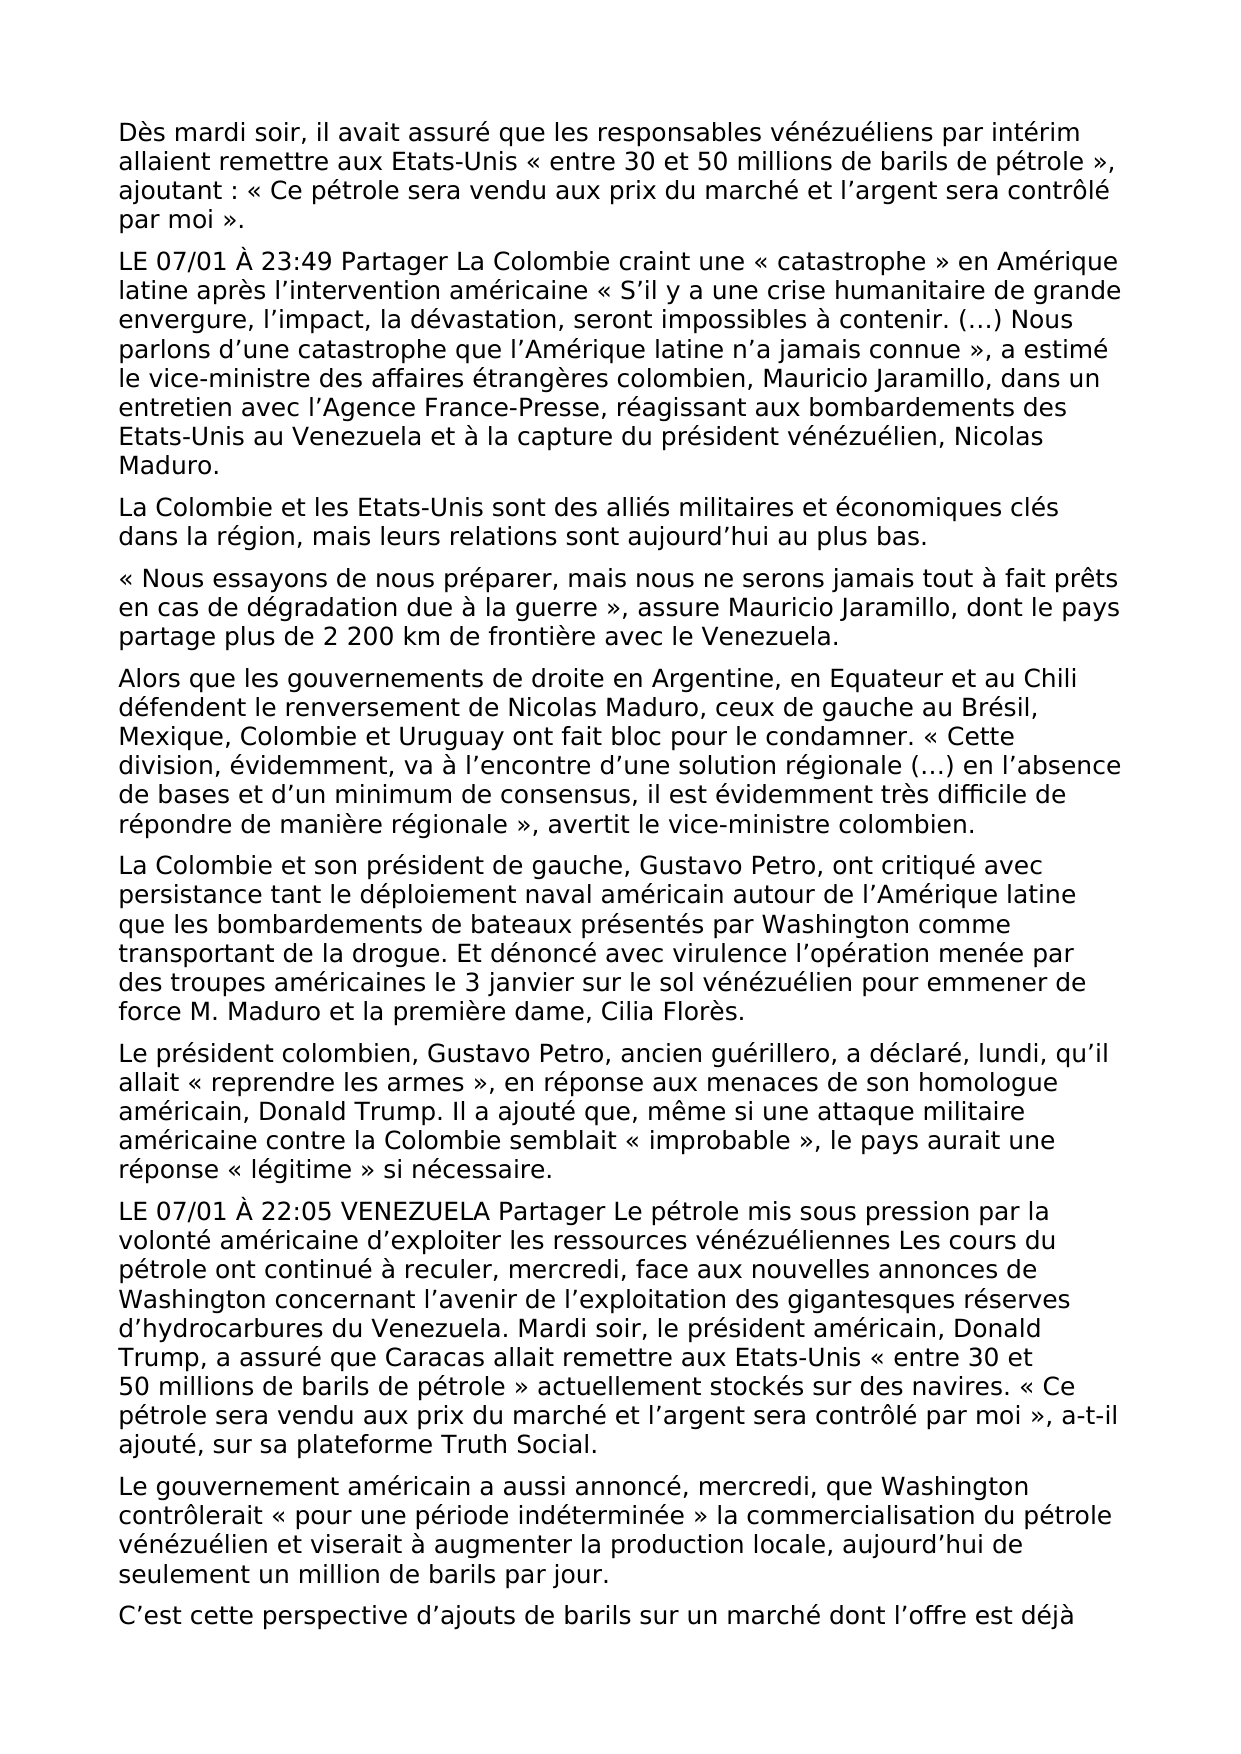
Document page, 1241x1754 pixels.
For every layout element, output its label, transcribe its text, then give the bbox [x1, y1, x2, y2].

text « Nous essayons de nous préparer, mais nous ne serons jamais tout à fait prêts en cas de dégradation due à la guerre », assure Mauricio Jaramillo, dont le pays partage plus de 2 200 km de frontière avec le Venezuela. [118, 564, 1122, 651]
text Le gouvernement américain a aussi annoncé, mercredi, que Washington contrôlerait « pour une période indéterminée » la commercialisation du pétrole vénézuélien et viserait à augmenter la production locale, aujourd’hui de seulement un million de barils par jour. [118, 1472, 1122, 1589]
text C’est cette perspective d’ajouts de barils sur un marché dont l’offre est déjà [118, 1601, 1122, 1631]
text Le président colombien, Gustavo Petro, ancien guérillero, a déclaré, lundi, qu’il allait « reprendre les armes », en réponse aux menaces de son homologue américain, Donald Trump. Il a ajouté que, même si une attaque militaire américaine contre la Colombie semblait « improbable », le pays aurait une réponse « légitime » si nécessaire. [118, 1039, 1122, 1185]
text Dès mardi soir, il avait assuré que les responsables vénézuéliens par intérim allaient remettre aux Etats-Unis « entre 30 et 50 millions de barils de pétrole », ajoutant : « Ce pétrole sera vendu aux prix du marché et l’argent sera contrôlé par moi ». [118, 118, 1122, 235]
text Alors que les gouvernements de droite en Argentine, en Equateur et au Chili défendent le renversement de Nicolas Maduro, ceux de gauche au Brésil, Mexique, Colombie et Uruguay ont fait bloc pour le condamner. « Cette division, évidemment, va à l’encontre d’une solution régionale (…) en l’absence de bases et d’un minimum de consensus, il est évidemment très difficile de répondre de manière régionale », avertit le vice-ministre colombien. [118, 664, 1122, 839]
text La Colombie et les Etats-Unis sont des alliés militaires et économiques clés dans la région, mais leurs relations sont aujourd’hui au plus bas. [118, 493, 1122, 551]
text LE 07/01 À 22:05 VENEZUELA Partager Le pétrole mis sous pression par la volonté américaine d’exploiter les ressources vénézuéliennes Les cours du pétrole ont continué à reculer, mercredi, face aux nouvelles annonces de Washington concernant l’avenir de l’exploitation des gigantesques réserves d’hydrocarbures du Venezuela. Mardi soir, le président américain, Donald Trump, a assuré que Caracas allait remettre aux Etats-Unis « entre 30 et 50 millions de barils de pétrole » actuellement stockés sur des navires. « Ce pétrole sera vendu aux prix du marché et l’argent sera contrôlé par moi », a-t-il ajouté, sur sa plateforme Truth Social. [118, 1197, 1122, 1460]
text La Colombie et son président de gauche, Gustavo Petro, ont critiqué avec persistance tant le déploiement naval américain autour de l’Amérique latine que les bombardements de bateaux présentés par Washington comme transportant de la drogue. Et dénoncé avec virulence l’opération menée par des troupes américaines le 3 janvier sur le sol vénézuélien pour emmener de force M. Maduro et la première dame, Cilia Florès. [118, 851, 1122, 1026]
text LE 07/01 À 23:49 Partager La Colombie craint une « catastrophe » en Amérique latine après l’intervention américaine « S’il y a une crise humanitaire de grande envergure, l’impact, la dévastation, seront impossibles à contenir. (…) Nous parlons d’une catastrophe que l’Amérique latine n’a jamais connue », a estimé le vice-ministre des affaires étrangères colombien, Mauricio Jaramillo, dans un entretien avec l’Agence France-Presse, réagissant aux bombardements des Etats-Unis au Venezuela et à la capture du président vénézuélien, Nicolas Maduro. [118, 247, 1122, 481]
